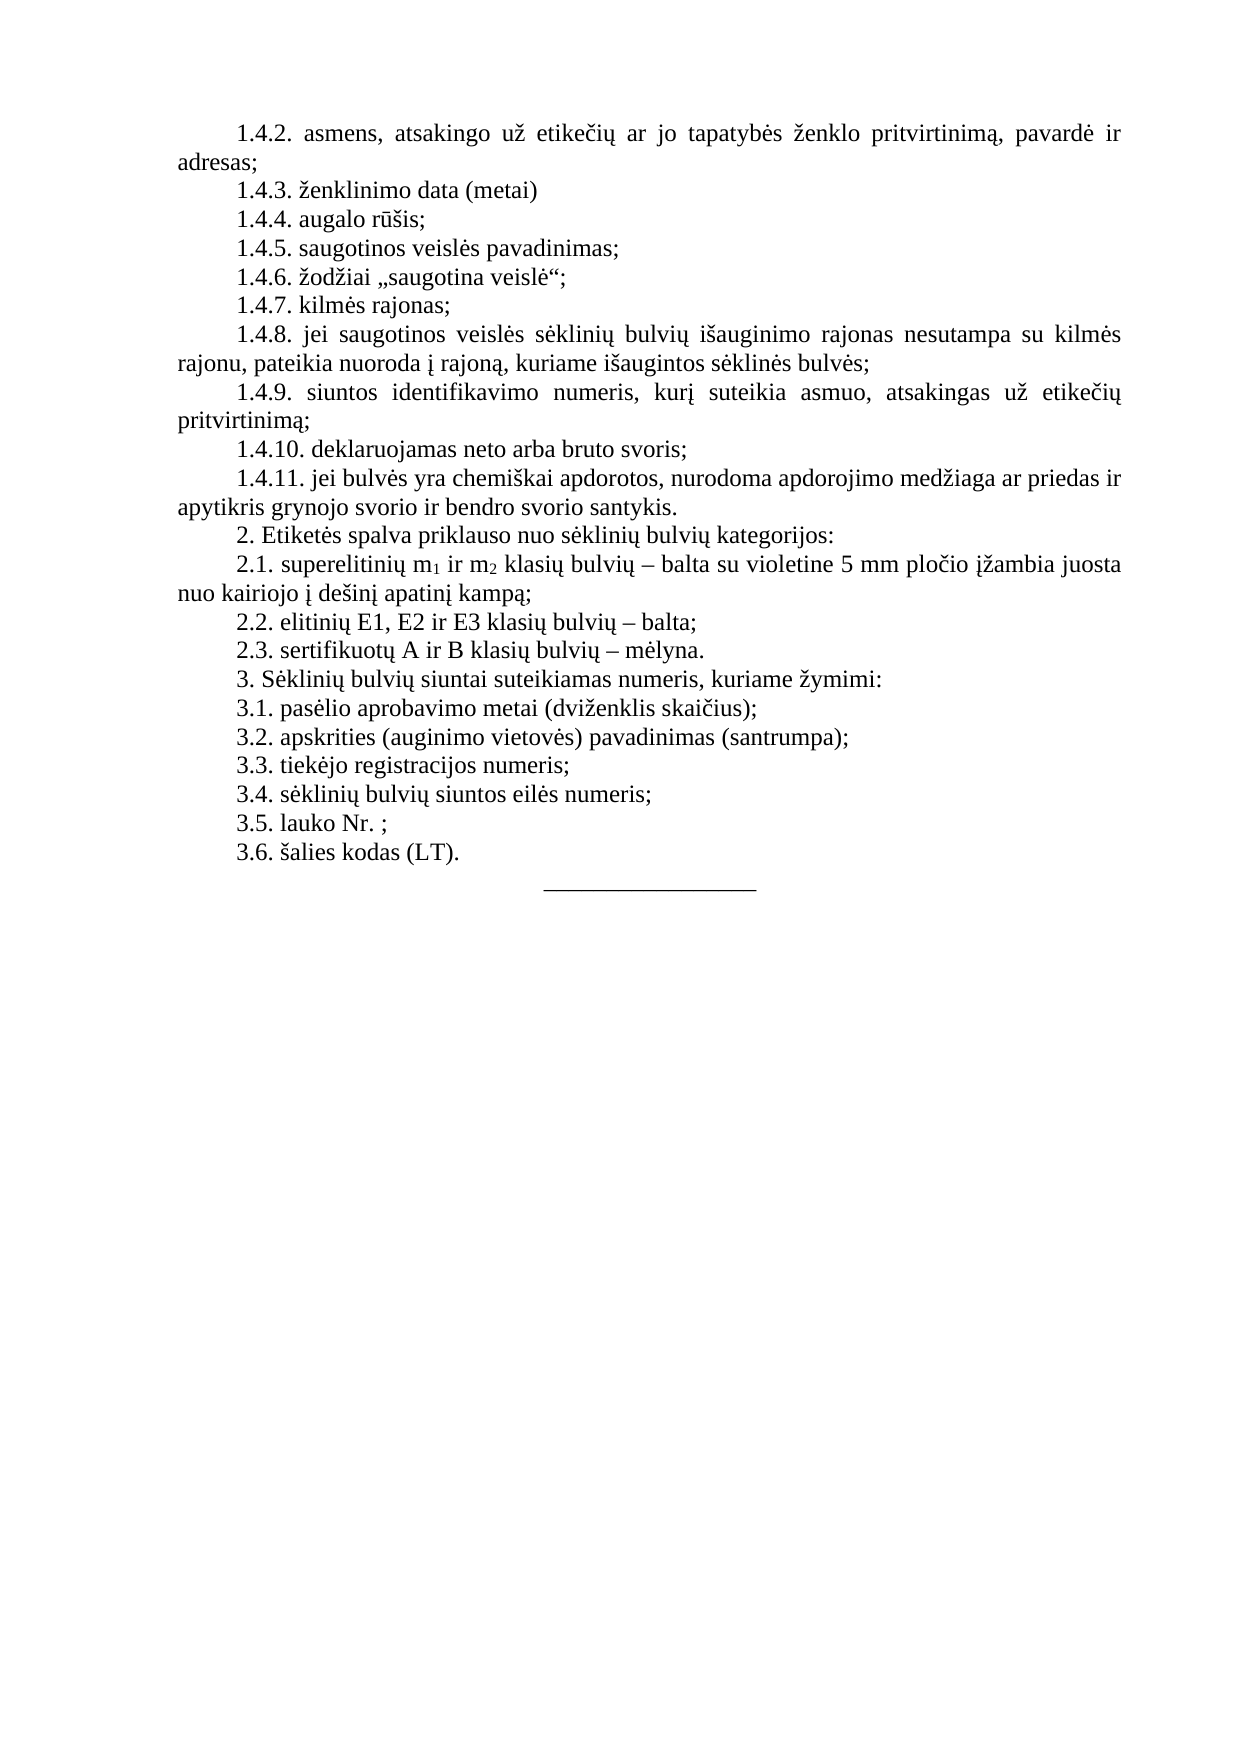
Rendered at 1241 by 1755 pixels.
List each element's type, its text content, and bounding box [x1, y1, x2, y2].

text 2.1. superelitinių m1 ir m2 klasių bulvių – balta su violetine 5 mm pločio įžambia juosta nuo kairiojo į dešinį apatinį kampą; [177, 549, 1122, 607]
text 3.5. lauko Nr. ; [177, 808, 1122, 837]
text 2.3. sertifikuotų A ir B klasių bulvių – mėlyna. [177, 636, 1122, 664]
text 3.4. sėklinių bulvių siuntos eilės numeris; [177, 779, 1122, 808]
text 1.4.10. deklaruojamas neto arba bruto svoris; [177, 434, 1122, 463]
text 1.4.3. ženklinimo data (metai) [177, 176, 1122, 204]
text 2.2. elitinių E1, E2 ir E3 klasių bulvių – balta; [177, 607, 1122, 636]
text 1.4.8. jei saugotinos veislės sėklinių bulvių išauginimo rajonas nesutampa su kilmės rajonu, pateikia nuoroda į rajoną, kuriame išaugintos sėklinės bulvės; [177, 319, 1122, 377]
text _________________ [177, 866, 1122, 894]
text 1.4.2. asmens, atsakingo už etikečių ar jo tapatybės ženklo pritvirtinimą, pavardė ir adresas; [177, 118, 1122, 176]
text 3.2. apskrities (auginimo vietovės) pavadinimas (santrumpa); [177, 722, 1122, 751]
text 1.4.9. siuntos identifikavimo numeris, kurį suteikia asmuo, atsakingas už etikečių pritvirtinimą; [177, 377, 1122, 434]
text 3. Sėklinių bulvių siuntai suteikiamas numeris, kuriame žymimi: [177, 664, 1122, 693]
text 1.4.4. augalo rūšis; [177, 204, 1122, 233]
text 3.1. pasėlio aprobavimo metai (dviženklis skaičius); [177, 693, 1122, 722]
text 1.4.11. jei bulvės yra chemiškai apdorotos, nurodoma apdorojimo medžiaga ar priedas ir apytikris grynojo svorio ir bendro svorio santykis. [177, 463, 1122, 521]
text 3.6. šalies kodas (LT). [177, 837, 1122, 866]
text 3.3. tiekėjo registracijos numeris; [177, 751, 1122, 779]
text 1.4.6. žodžiai „saugotina veislė“; [177, 262, 1122, 291]
text 2. Etiketės spalva priklauso nuo sėklinių bulvių kategorijos: [177, 521, 1122, 549]
text 1.4.5. saugotinos veislės pavadinimas; [177, 233, 1122, 262]
text 1.4.7. kilmės rajonas; [177, 291, 1122, 319]
